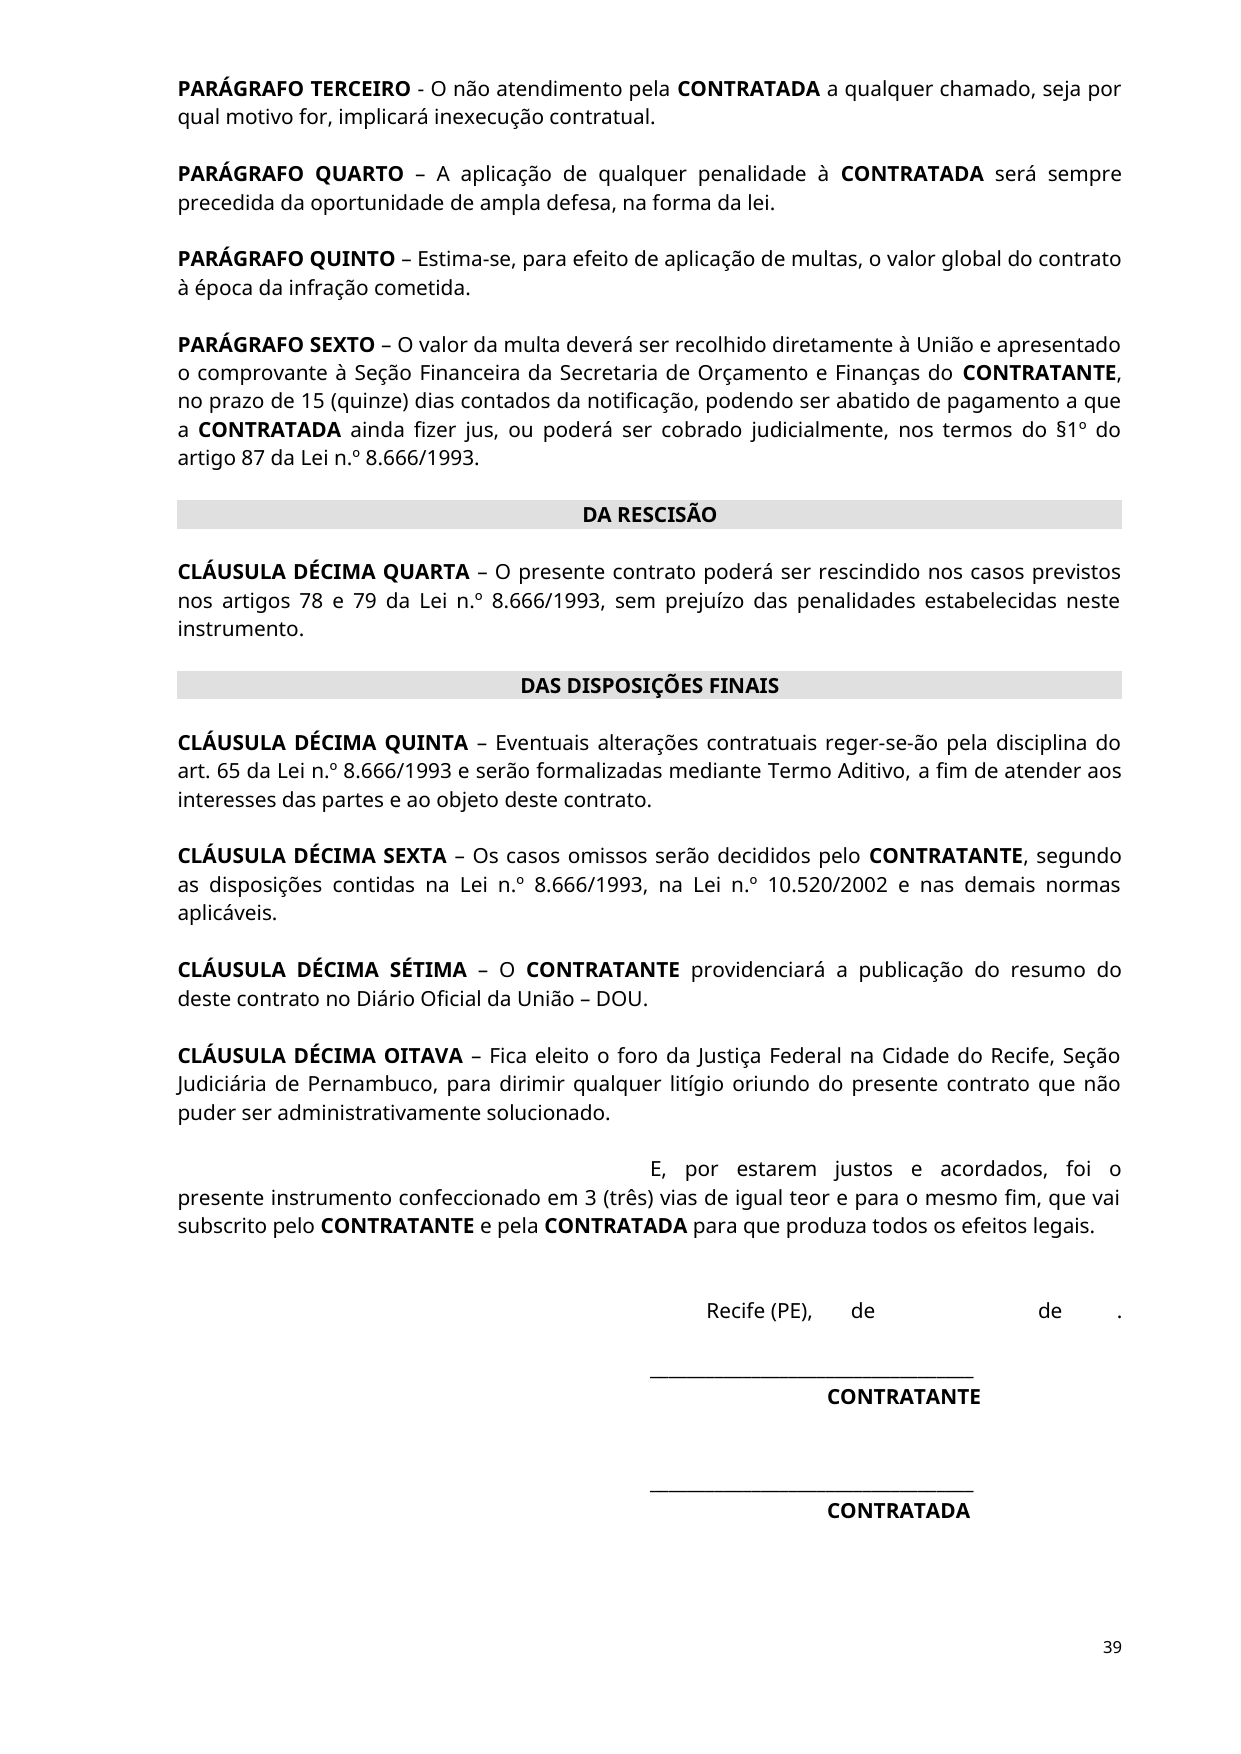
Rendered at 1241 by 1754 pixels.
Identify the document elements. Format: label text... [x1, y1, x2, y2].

text Recife (PE), de de . [177, 1297, 1122, 1325]
text CLÁUSULA DÉCIMA QUARTA – O presente contrato poderá ser rescindido nos casos previstos nos artigos 78 e 79 da Lei n.º 8.666/1993, sem prejuízo das penalidades estabelecidas neste instrumento. [177, 557, 1122, 643]
subtitle DA RESCISÃO [177, 500, 1122, 529]
text ___________________________________ [177, 1353, 1122, 1382]
text E, por estarem justos e acordados, foi o presente instrumento confeccionado em 3 (três) vias de igual teor e para o mesmo fim, que vai subscrito pelo CONTRATANTE e pela CONTRATADA para que produza todos os efeitos legais. [177, 1154, 1122, 1240]
text CLÁUSULA DÉCIMA SÉTIMA – O CONTRATANTE providenciará a publicação do resumo do deste contrato no Diário Oficial da União – DOU. [177, 955, 1122, 1012]
text PARÁGRAFO QUINTO – Estima-se, para efeito de aplicação de multas, o valor global do contrato à época da infração cometida. [177, 244, 1122, 301]
text PARÁGRAFO QUARTO – A aplicação de qualquer penalidade à CONTRATADA será sempre precedida da oportunidade de ampla defesa, na forma da lei. [177, 159, 1122, 216]
text CLÁUSULA DÉCIMA SEXTA – Os casos omissos serão decididos pelo CONTRATANTE, segundo as disposições contidas na Lei n.º 8.666/1993, na Lei n.º 10.520/2002 e nas demais normas aplicáveis. [177, 842, 1122, 927]
text PARÁGRAFO TERCEIRO - O não atendimento pela CONTRATADA a qualquer chamado, seja por qual motivo for, implicará inexecução contratual. [177, 74, 1122, 131]
text CLÁUSULA DÉCIMA OITAVA – Fica eleito o foro da Justiça Federal na Cidade do Recife, Seção Judiciária de Pernambuco, para dirimir qualquer litígio oriundo do presente contrato que não puder ser administrativamente solucionado. [177, 1041, 1122, 1126]
text CLÁUSULA DÉCIMA QUINTA – Eventuais alterações contratuais reger-se-ão pela disciplina do art. 65 da Lei n.º 8.666/1993 e serão formalizadas mediante Termo Aditivo, a fim de atender aos interesses das partes e ao objeto deste contrato. [177, 728, 1122, 813]
text CONTRATANTE [177, 1382, 1122, 1410]
text CONTRATADA [177, 1496, 1122, 1524]
text ___________________________________ [177, 1467, 1122, 1496]
text PARÁGRAFO SEXTO – O valor da multa deverá ser recolhido diretamente à União e apresentado o comprovante à Seção Financeira da Secretaria de Orçamento e Finanças do CONTRATANTE, no prazo de 15 (quinze) dias contados da notificação, podendo ser abatido de pagamento a que a CONTRATADA ainda fizer jus, ou poderá ser cobrado judicialmente, nos termos do §1º do artigo 87 da Lei n.º 8.666/1993. [177, 330, 1122, 472]
subtitle DAS DISPOSIÇÕES FINAIS [177, 671, 1122, 699]
